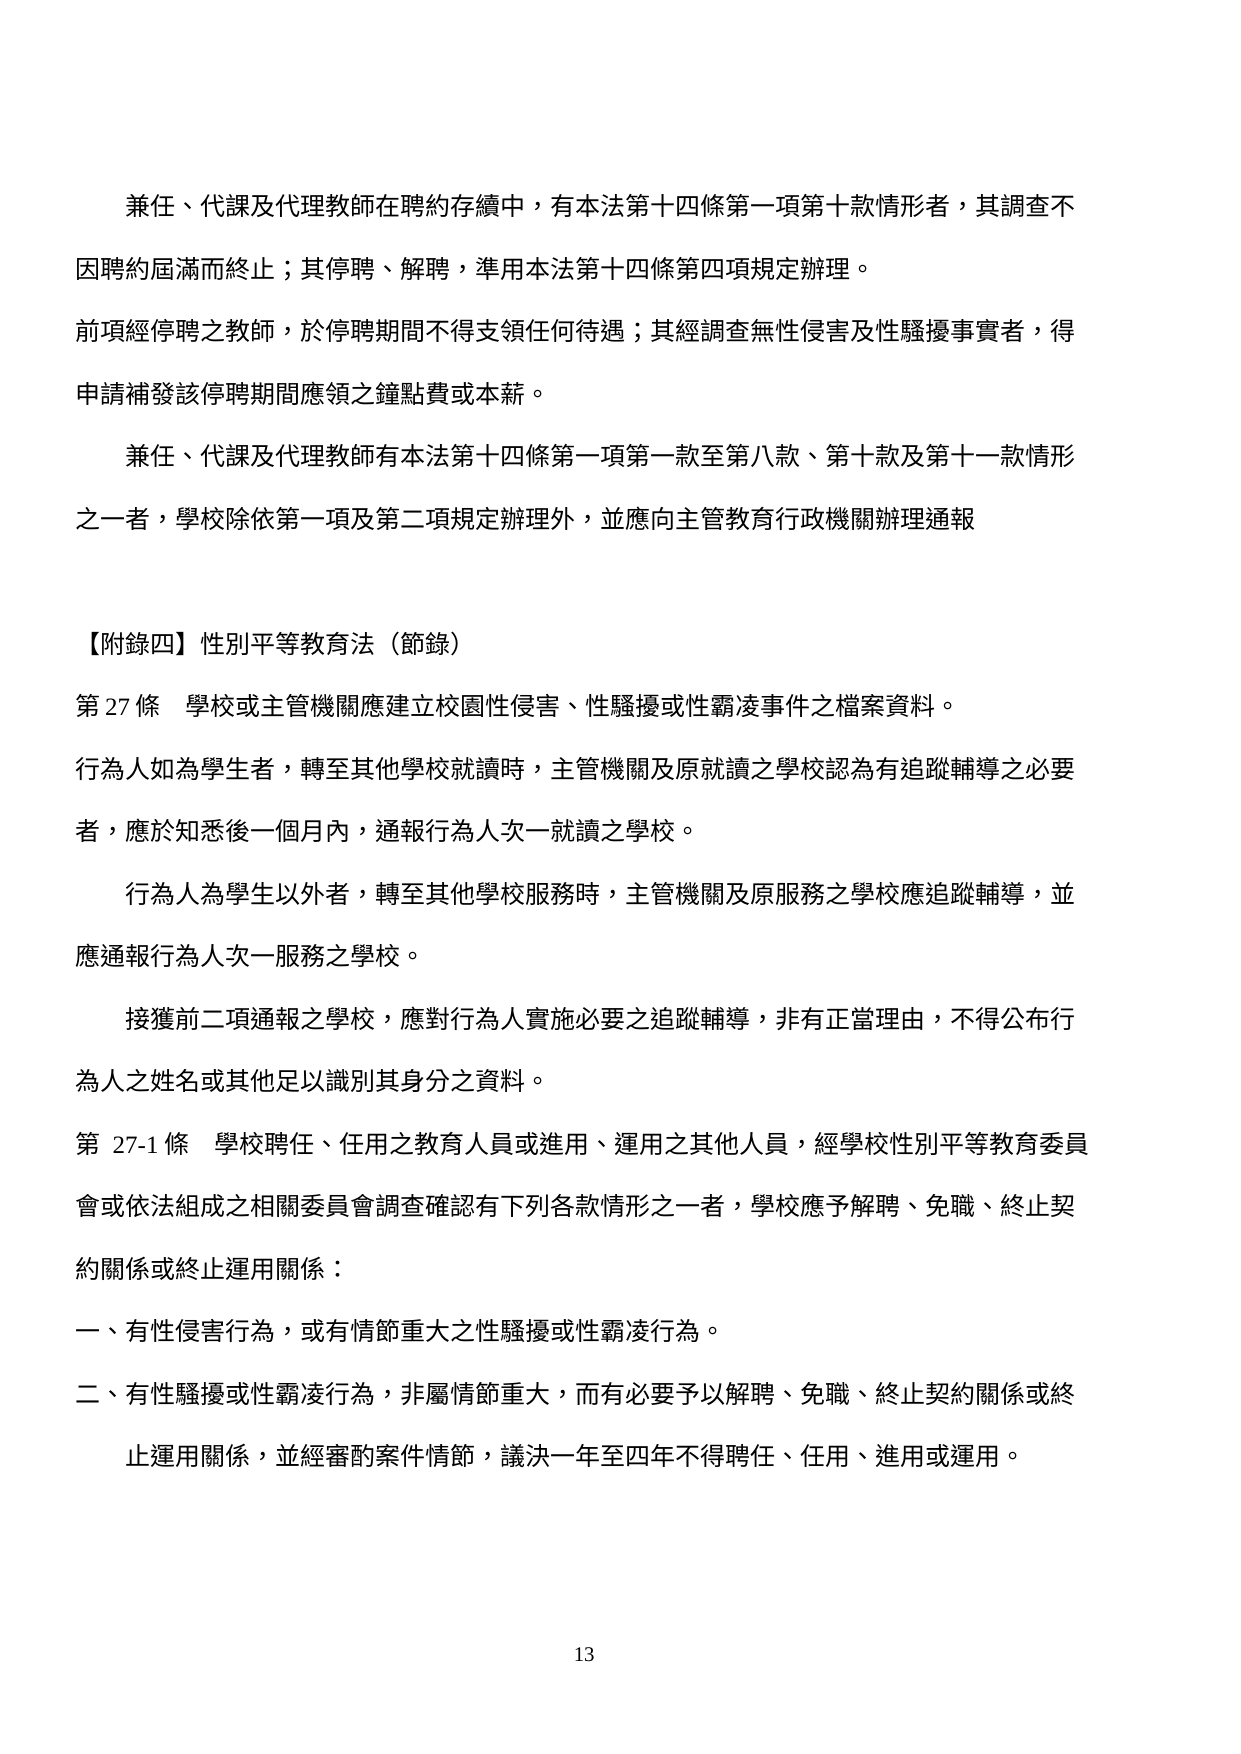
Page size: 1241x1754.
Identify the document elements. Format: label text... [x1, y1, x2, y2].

text 接獲前二項通報之學校，應對行為人實施必要之追蹤輔導，非有正當理由，不得公布行為人之姓名或其他足以識別其身分之資料。 [75, 976, 1093, 1101]
text 前項經停聘之教師，於停聘期間不得支領任何待遇；其經調查無性侵害及性騷擾事實者，得申請補發該停聘期間應領之鐘點費或本薪。 [75, 288, 1093, 413]
text 行為人如為學生者，轉至其他學校就讀時，主管機關及原就讀之學校認為有追蹤輔導之必要者，應於知悉後一個月內，通報行為人次一就讀之學校。 [75, 726, 1093, 851]
text 兼任、代課及代理教師在聘約存續中，有本法第十四條第一項第十款情形者，其調查不因聘約屆滿而終止；其停聘、解聘，準用本法第十四條第四項規定辦理。 [75, 163, 1093, 288]
text 第27條 學校或主管機關應建立校園性侵害、性騷擾或性霸凌事件之檔案資料。 [75, 663, 1093, 726]
text 行為人為學生以外者，轉至其他學校服務時，主管機關及原服務之學校應追蹤輔導，並應通報行為人次一服務之學校。 [75, 851, 1093, 976]
text 第 27-1 條 學校聘任、任用之教育人員或進用、運用之其他人員，經學校性別平等教育委員會或依法組成之相關委員會調查確認有下列各款情形之一者，學校應予解聘、免職、終止契約關係或終止運用關係： [75, 1101, 1093, 1288]
text 一、有性侵害行為，或有情節重大之性騷擾或性霸凌行為。 [75, 1288, 1093, 1351]
text 兼任、代課及代理教師有本法第十四條第一項第一款至第八款、第十款及第十一款情形之一者，學校除依第一項及第二項規定辦理外，並應向主管教育行政機關辦理通報 [75, 413, 1093, 538]
text 【附錄四】性別平等教育法（節錄） [75, 601, 1093, 663]
text 二、有性騷擾或性霸凌行為，非屬情節重大，而有必要予以解聘、免職、終止契約關係或終止運用關係，並經審酌案件情節，議決一年至四年不得聘任、任用、進用或運用。 [75, 1351, 1093, 1476]
